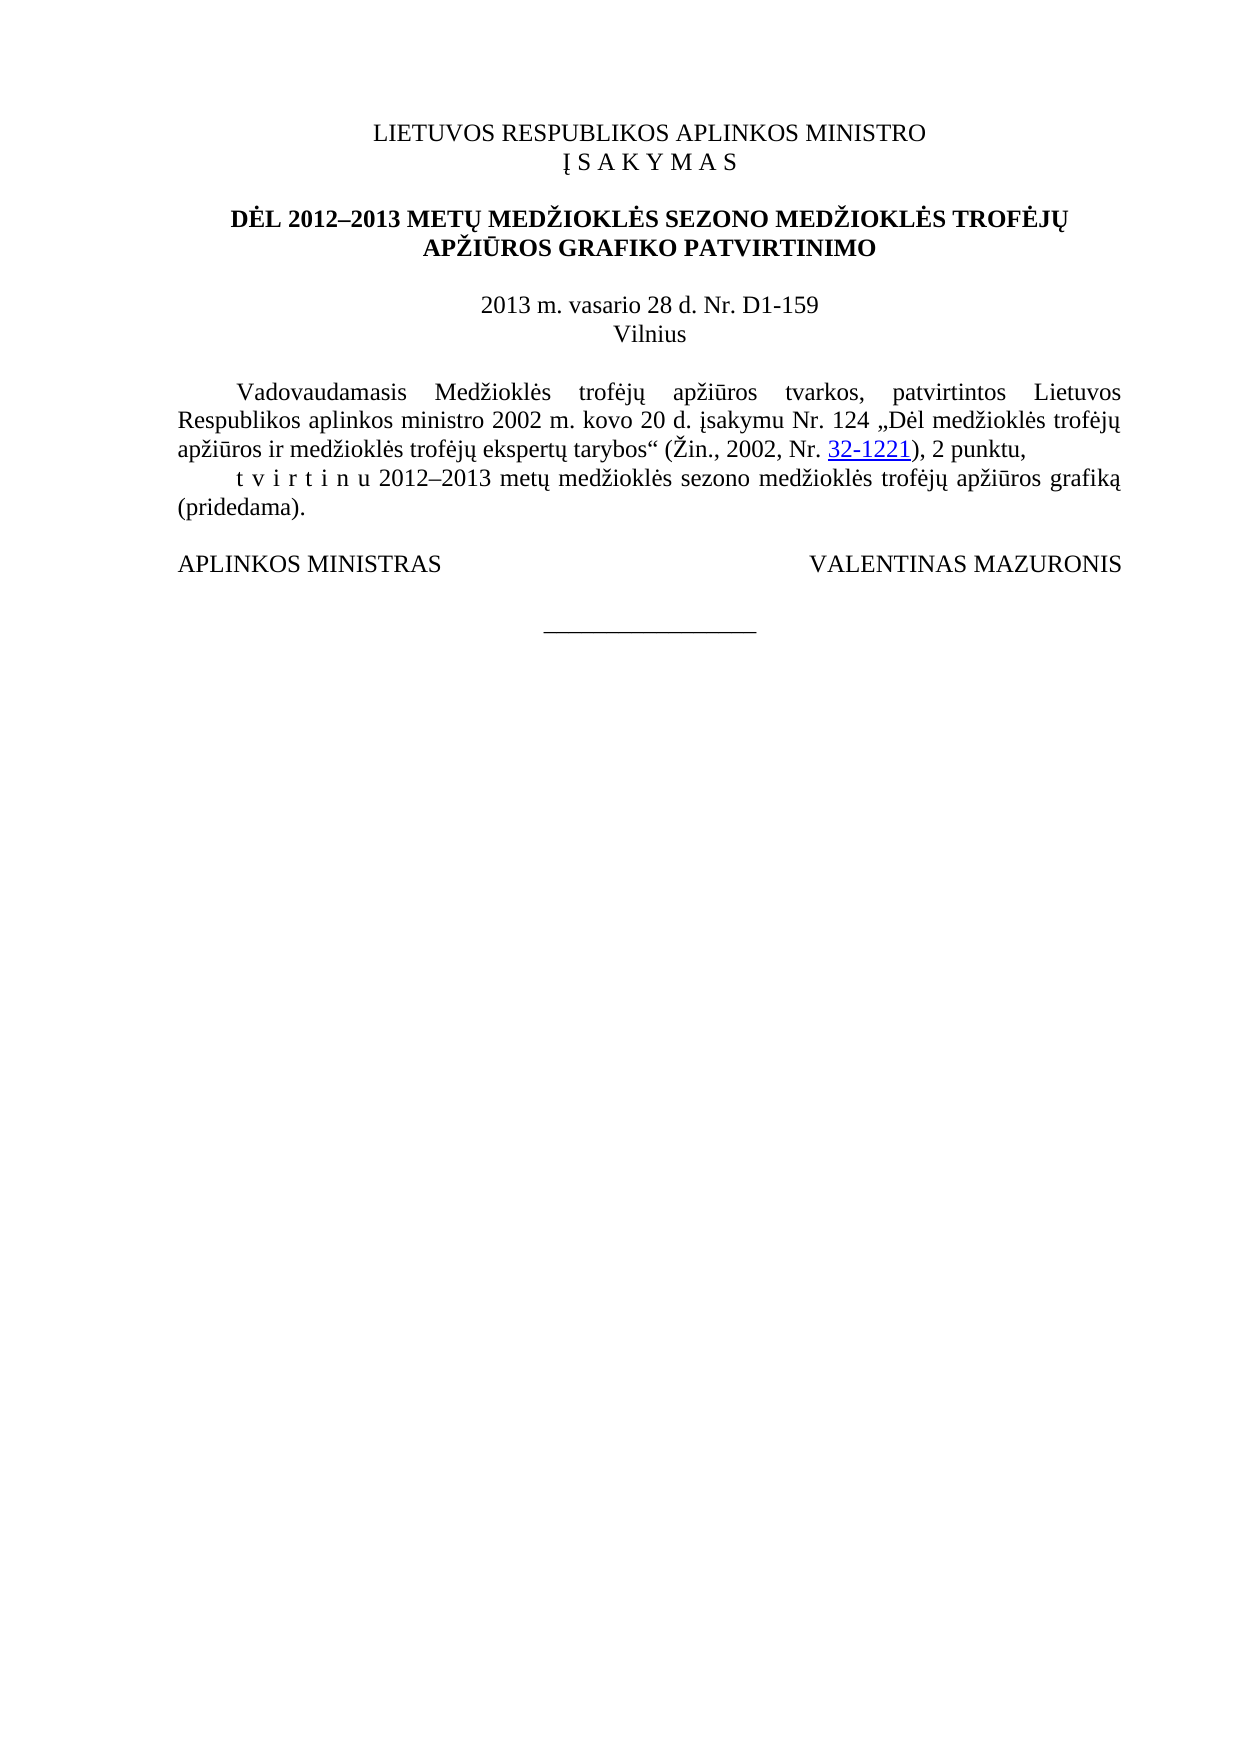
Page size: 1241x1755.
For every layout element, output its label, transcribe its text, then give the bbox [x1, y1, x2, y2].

text Vilnius [177, 319, 1122, 348]
text Į S A K Y M A S [177, 147, 1122, 176]
text _________________ [177, 607, 1122, 636]
text DĖL 2012–2013 METŲ MEDŽIOKLĖS SEZONO MEDŽIOKLĖS TROFĖJŲ APŽIŪROS GRAFIKO PATVIRTINIMO [177, 204, 1122, 262]
text Vadovaudamasis Medžioklės trofėjų apžiūros tvarkos, patvirtintos Lietuvos Respublikos aplinkos ministro 2002 m. kovo 20 d. įsakymu Nr. 124 „Dėl medžioklės trofėjų apžiūros ir medžioklės trofėjų ekspertų tarybos“ (Žin., 2002, Nr. 32-1221), 2 punktu, [177, 377, 1122, 463]
text 2013 m. vasario 28 d. Nr. D1-159 [177, 291, 1122, 319]
text t v i r t i n u 2012–2013 metų medžioklės sezono medžioklės trofėjų apžiūros grafiką (pridedama). [177, 463, 1122, 521]
text LIETUVOS RESPUBLIKOS APLINKOS MINISTRO [177, 118, 1122, 147]
text Aplinkos ministras Valentinas Mazuronis [177, 549, 1122, 578]
